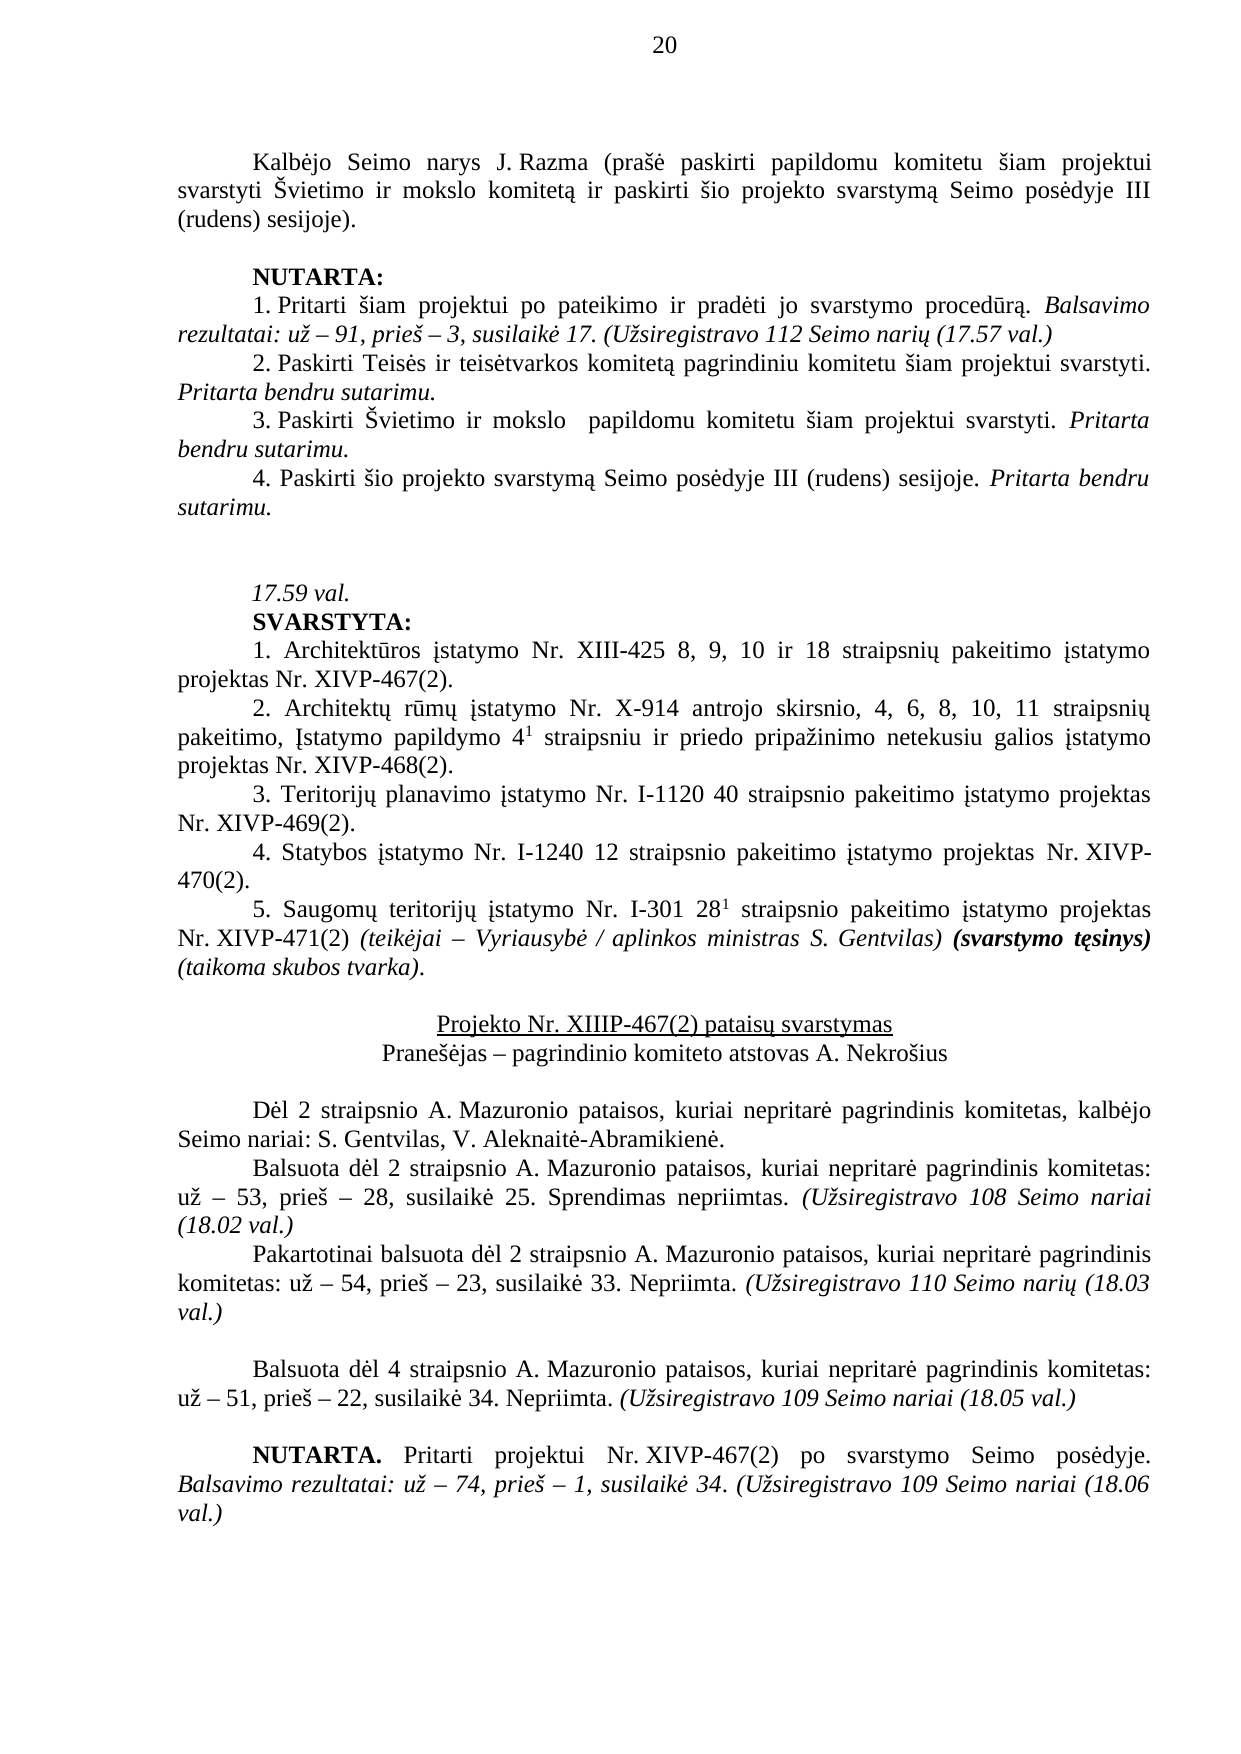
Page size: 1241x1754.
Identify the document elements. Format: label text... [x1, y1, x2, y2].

text Dėl 2 straipsnio A. Mazuronio pataisos, kuriai nepritarė pagrindinis komitetas, kalbėjo Seimo nariai: S. Gentvilas, V. Aleknaitė-Abramikienė. [177, 1096, 1152, 1153]
text NUTARTA: [177, 262, 1152, 291]
text 5. Saugomų teritorijų įstatymo Nr. I-301 281 straipsnio pakeitimo įstatymo projektas Nr. XIVP-471(2) (teikėjai – Vyriausybė / aplinkos ministras S. Gentvilas) (svarstymo tęsinys) (taikoma skubos tvarka). [177, 894, 1152, 981]
text 17.59 val. [177, 578, 1152, 607]
text Pranešėjas – pagrindinio komiteto atstovas A. Nekrošius [177, 1038, 1152, 1067]
text 1. Pritarti šiam projektui po pateikimo ir pradėti jo svarstymo procedūrą. Balsavimo rezultatai: už – 91, prieš – 3, susilaikė 17. (Užsiregistravo 112 Seimo narių (17.57 val.) [177, 291, 1152, 348]
text 3. Teritorijų planavimo įstatymo Nr. I-1120 40 straipsnio pakeitimo įstatymo projektas Nr. XIVP-469(2). [177, 779, 1152, 837]
text Pakartotinai balsuota dėl 2 straipsnio A. Mazuronio pataisos, kuriai nepritarė pagrindinis komitetas: už – 54, prieš – 23, susilaikė 33. Nepriimta. (Užsiregistravo 110 Seimo narių (18.03 val.) [177, 1239, 1152, 1326]
text 2. Paskirti Teisės ir teisėtvarkos komitetą pagrindiniu komitetu šiam projektui svarstyti. Pritarta bendru sutarimu. [177, 348, 1152, 406]
text 4. Statybos įstatymo Nr. I-1240 12 straipsnio pakeitimo įstatymo projektas Nr. XIVP-470(2). [177, 837, 1152, 894]
text Balsuota dėl 4 straipsnio A. Mazuronio pataisos, kuriai nepritarė pagrindinis komitetas: už – 51, prieš – 22, susilaikė 34. Nepriimta. (Užsiregistravo 109 Seimo nariai (18.05 val.) [177, 1354, 1152, 1412]
subtitle Projekto Nr. XIIIP-467(2) pataisų svarstymas [177, 1009, 1152, 1038]
text 3. Paskirti Švietimo ir mokslo papildomu komitetu šiam projektui svarstyti. Pritarta bendru sutarimu. [177, 406, 1152, 463]
text 4. Paskirti šio projekto svarstymą Seimo posėdyje III (rudens) sesijoje. Pritarta bendru sutarimu. [177, 463, 1152, 521]
text Balsuota dėl 2 straipsnio A. Mazuronio pataisos, kuriai nepritarė pagrindinis komitetas: už – 53, prieš – 28, susilaikė 25. Sprendimas nepriimtas. (Užsiregistravo 108 Seimo nariai (18.02 val.) [177, 1153, 1152, 1239]
text 2. Architektų rūmų įstatymo Nr. X-914 antrojo skirsnio, 4, 6, 8, 10, 11 straipsnių pakeitimo, Įstatymo papildymo 41 straipsniu ir priedo pripažinimo netekusiu galios įstatymo projektas Nr. XIVP-468(2). [177, 693, 1152, 779]
text SVARSTYTA: [177, 607, 1152, 636]
text 1. Architektūros įstatymo Nr. XIII-425 8, 9, 10 ir 18 straipsnių pakeitimo įstatymo projektas Nr. XIVP-467(2). [177, 636, 1152, 693]
text Kalbėjo Seimo narys J. Razma (prašė paskirti papildomu komitetu šiam projektui svarstyti Švietimo ir mokslo komitetą ir paskirti šio projekto svarstymą Seimo posėdyje III (rudens) sesijoje). [177, 147, 1152, 233]
text NUTARTA. Pritarti projektui Nr. XIVP-467(2) po svarstymo Seimo posėdyje. Balsavimo rezultatai: už – 74, prieš – 1, susilaikė 34. (Užsiregistravo 109 Seimo nariai (18.06 val.) [177, 1441, 1152, 1527]
